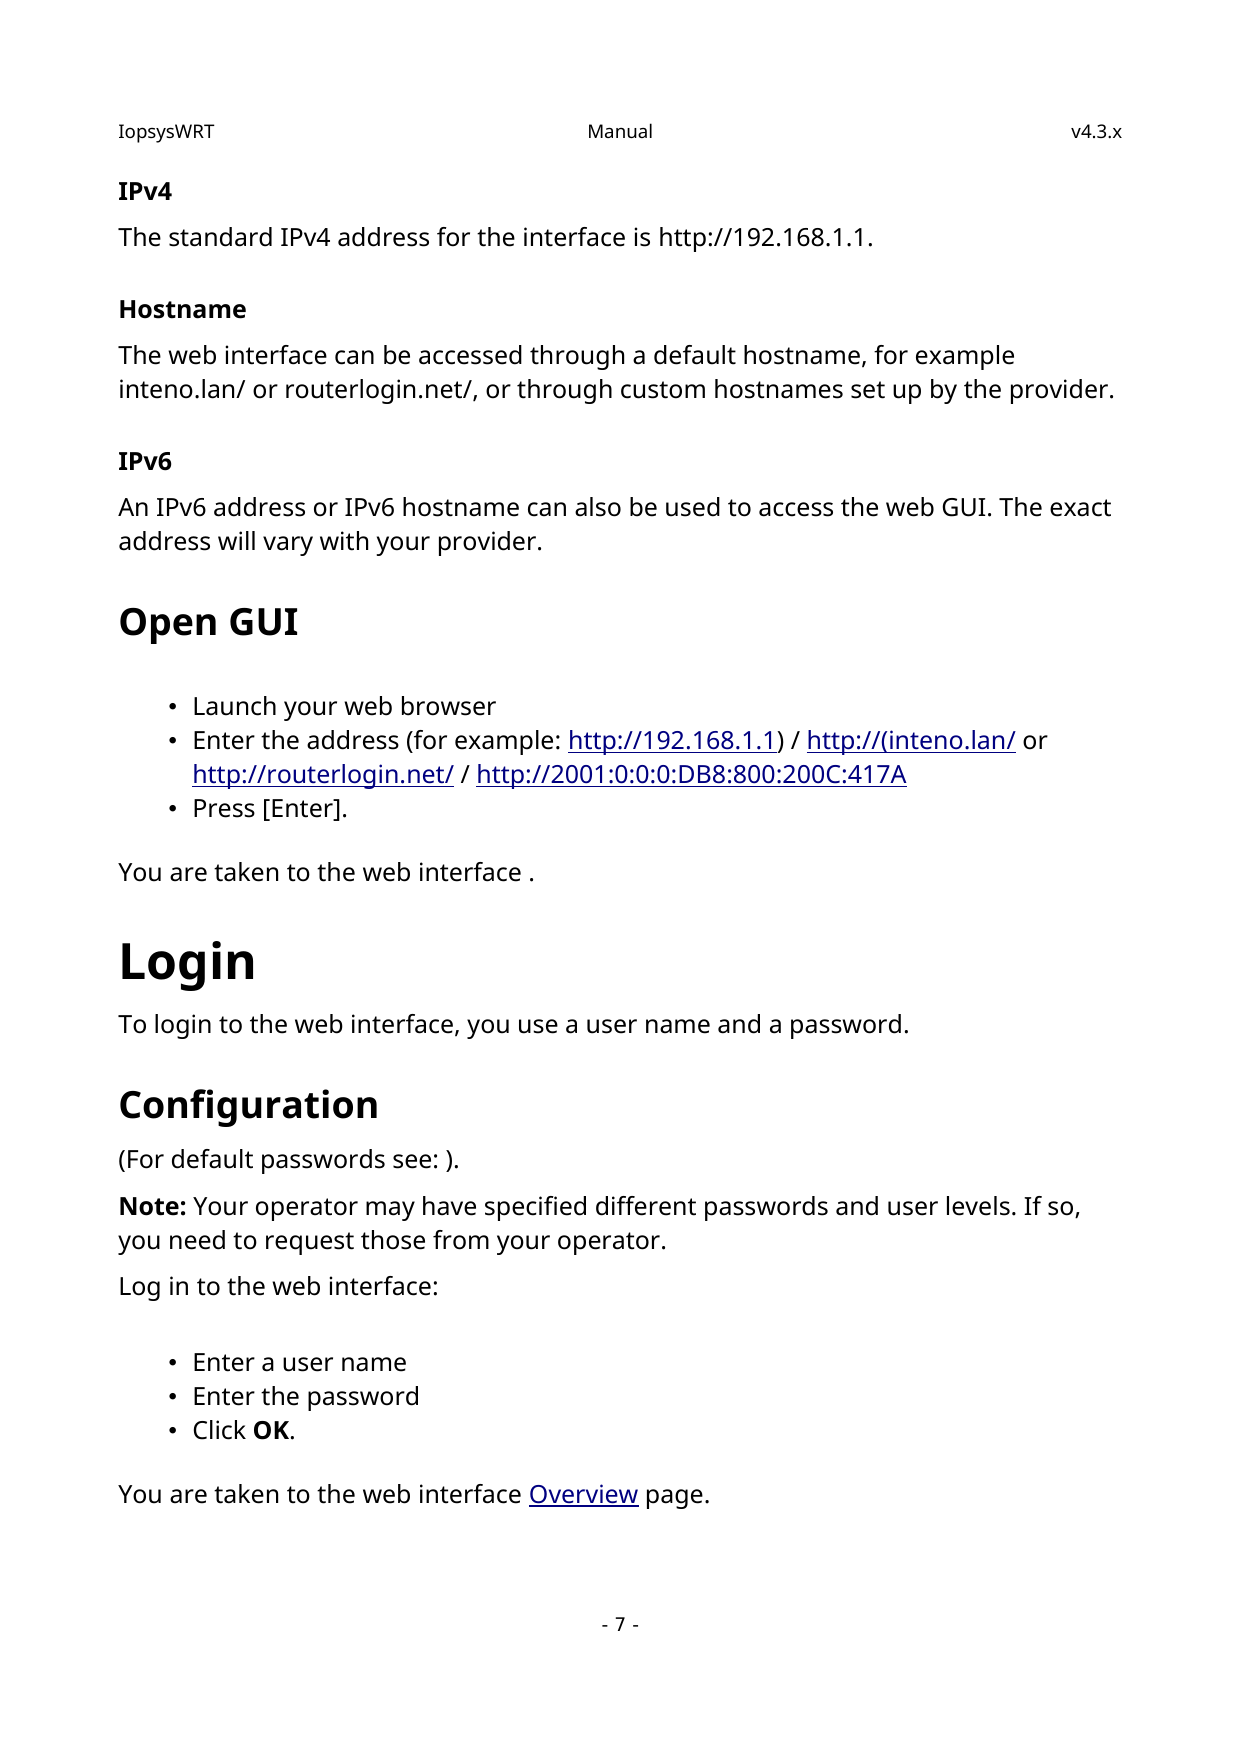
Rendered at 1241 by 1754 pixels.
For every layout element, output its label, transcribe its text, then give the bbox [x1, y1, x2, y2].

text You are taken to the web interface Overview page. [118, 1477, 1122, 1511]
text To login to the web interface, you use a user name and a password. [118, 1007, 1122, 1041]
text You are taken to the web interface . [118, 854, 1122, 888]
subtitle Configuration [118, 1078, 1122, 1129]
list Press [Enter]. [177, 791, 1122, 825]
list Enter a user name [177, 1345, 1122, 1379]
list Enter the address (for example: http://192.168.1.1) / http://(inteno.lan/ or http://routerlogin.net/ / http://2001:0:0:0:DB8:800:200C:417A [177, 723, 1122, 791]
subtitle IPv4 [118, 173, 1122, 207]
text The standard IPv4 address for the interface is http://192.168.1.1. [118, 220, 1122, 254]
text Note: Your operator may have specified different passwords and user levels. If so, you need to request those from your operator. [118, 1188, 1122, 1256]
list Launch your web browser [177, 689, 1122, 723]
text (For default passwords see: ). [118, 1142, 1122, 1176]
subtitle Hostname [118, 291, 1122, 325]
text An IPv6 address or IPv6 hostname can also be used to access the web GUI. The exact address will vary with your provider. [118, 490, 1122, 558]
subtitle IPv6 [118, 443, 1122, 477]
subtitle Open GUI [118, 596, 1122, 647]
list Enter the password [177, 1379, 1122, 1413]
subtitle Login [118, 926, 1122, 994]
list Click OK. [177, 1413, 1122, 1447]
text Log in to the web interface: [118, 1269, 1122, 1303]
text The web interface can be accessed through a default hostname, for example inteno.lan/ or routerlogin.net/, or through custom hostnames set up by the provider. [118, 338, 1122, 406]
